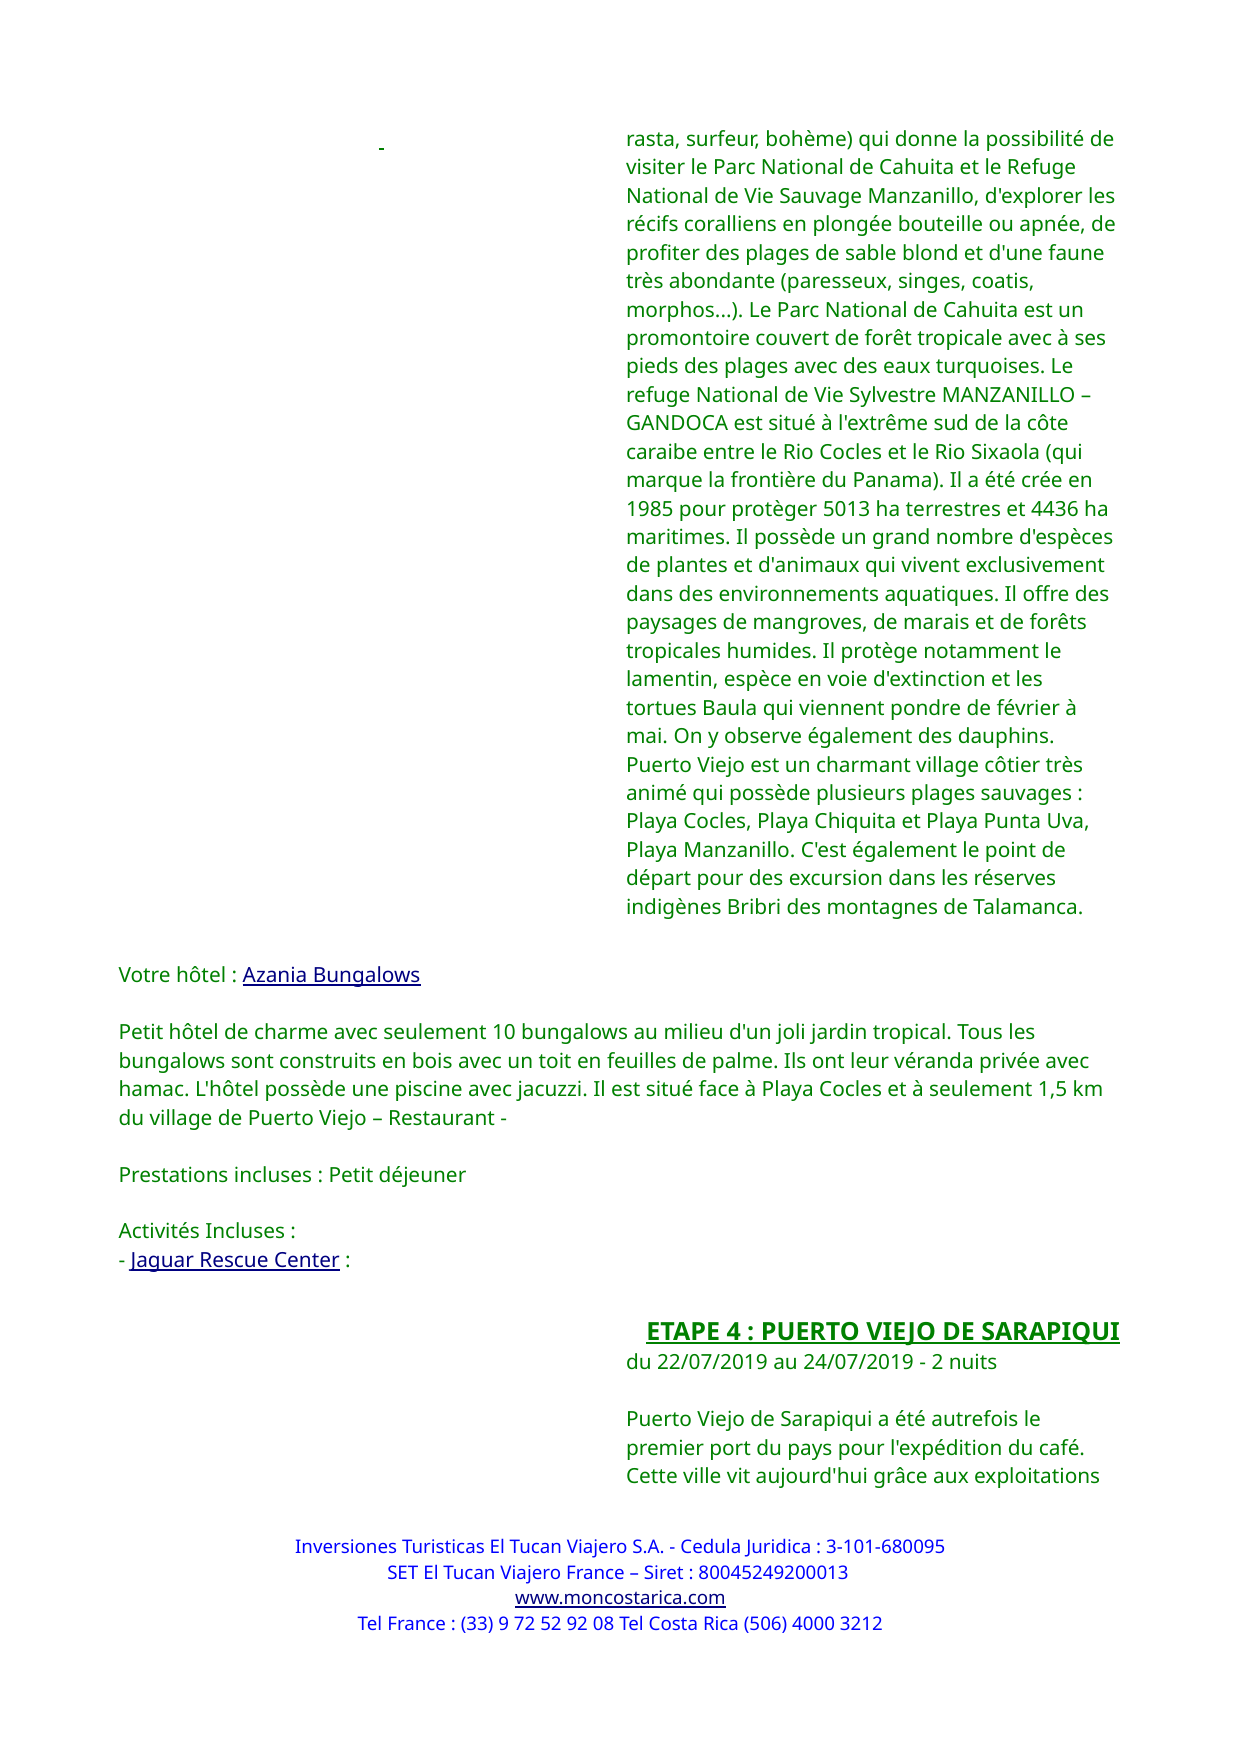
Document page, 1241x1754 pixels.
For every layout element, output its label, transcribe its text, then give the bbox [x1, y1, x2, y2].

table_header ETAPE 3 : PUERTO VIEJO DE TALAMANCA du 18/07/2019 au 22/07/2019 - 4 nuits Une étape au bord de la mer des caraïbes unique en biodiversité et mélange de culture (créole, rasta, surfeur, bohème) qui donne la possibilité de visiter le Parc National de Cahuita et le Refuge National de Vie Sauvage Manzanillo, d'explorer les récifs coralliens en plongée bouteille ou apnée, de profiter des plages de sable blond et d'une faune très abondante (paresseux, singes, coatis, morphos...). Le Parc National de Cahuita est un promontoire couvert de forêt tropicale avec à ses pieds des plages avec des eaux turquoises. Le refuge National de Vie Sylvestre MANZANILLO – GANDOCA est situé à l'extrême sud de la côte caraibe entre le Rio Cocles et le Rio Sixaola (qui marque la frontière du Panama). Il a été crée en 1985 pour protèger 5013 ha terrestres et 4436 ha maritimes. Il possède un grand nombre d'espèces de plantes et d'animaux qui vivent exclusivement dans des environnements aquatiques. Il offre des paysages de mangroves, de marais et de forêts tropicales humides. Il protège notamment le lamentin, espèce en voie d'extinction et les tortues Baula qui viennent pondre de février à mai. On y observe également des dauphins. Puerto Viejo est un charmant village côtier très animé qui possède plusieurs plages sauvages : Playa Cocles, Playa Chiquita et Playa Punta Uva, Playa Manzanillo. C'est également le point de départ pour des excursion dans les réserves indigènes Bribri des montagnes de Talamanca. [620, 118, 1122, 926]
text Activités Incluses : [118, 1217, 1122, 1245]
text Prestations incluses : Petit déjeuner [118, 1160, 1122, 1188]
table_header ETAPE 4 : PUERTO VIEJO DE SARAPIQUI du 22/07/2019 au 24/07/2019 - 2 nuits Puerto Viejo de Sarapiqui a été autrefois le premier port du pays pour l'expédition du café. Cette ville vit aujourd'hui grâce aux exploitations [620, 1308, 1122, 1495]
text Votre hôtel : Azania Bungalows [118, 960, 1122, 988]
table_header [118, 1308, 620, 1495]
text Petit hôtel de charme avec seulement 10 bungalows au milieu d'un joli jardin tropical. Tous les bungalows sont construits en bois avec un toit en feuilles de palme. Ils ont leur véranda privée avec hamac. L'hôtel possède une piscine avec jacuzzi. Il est situé face à Playa Cocles et à seulement 1,5 km du village de Puerto Viejo – Restaurant - [118, 1017, 1122, 1131]
text - Jaguar Rescue Center : [118, 1245, 1122, 1273]
table_header [118, 118, 620, 926]
